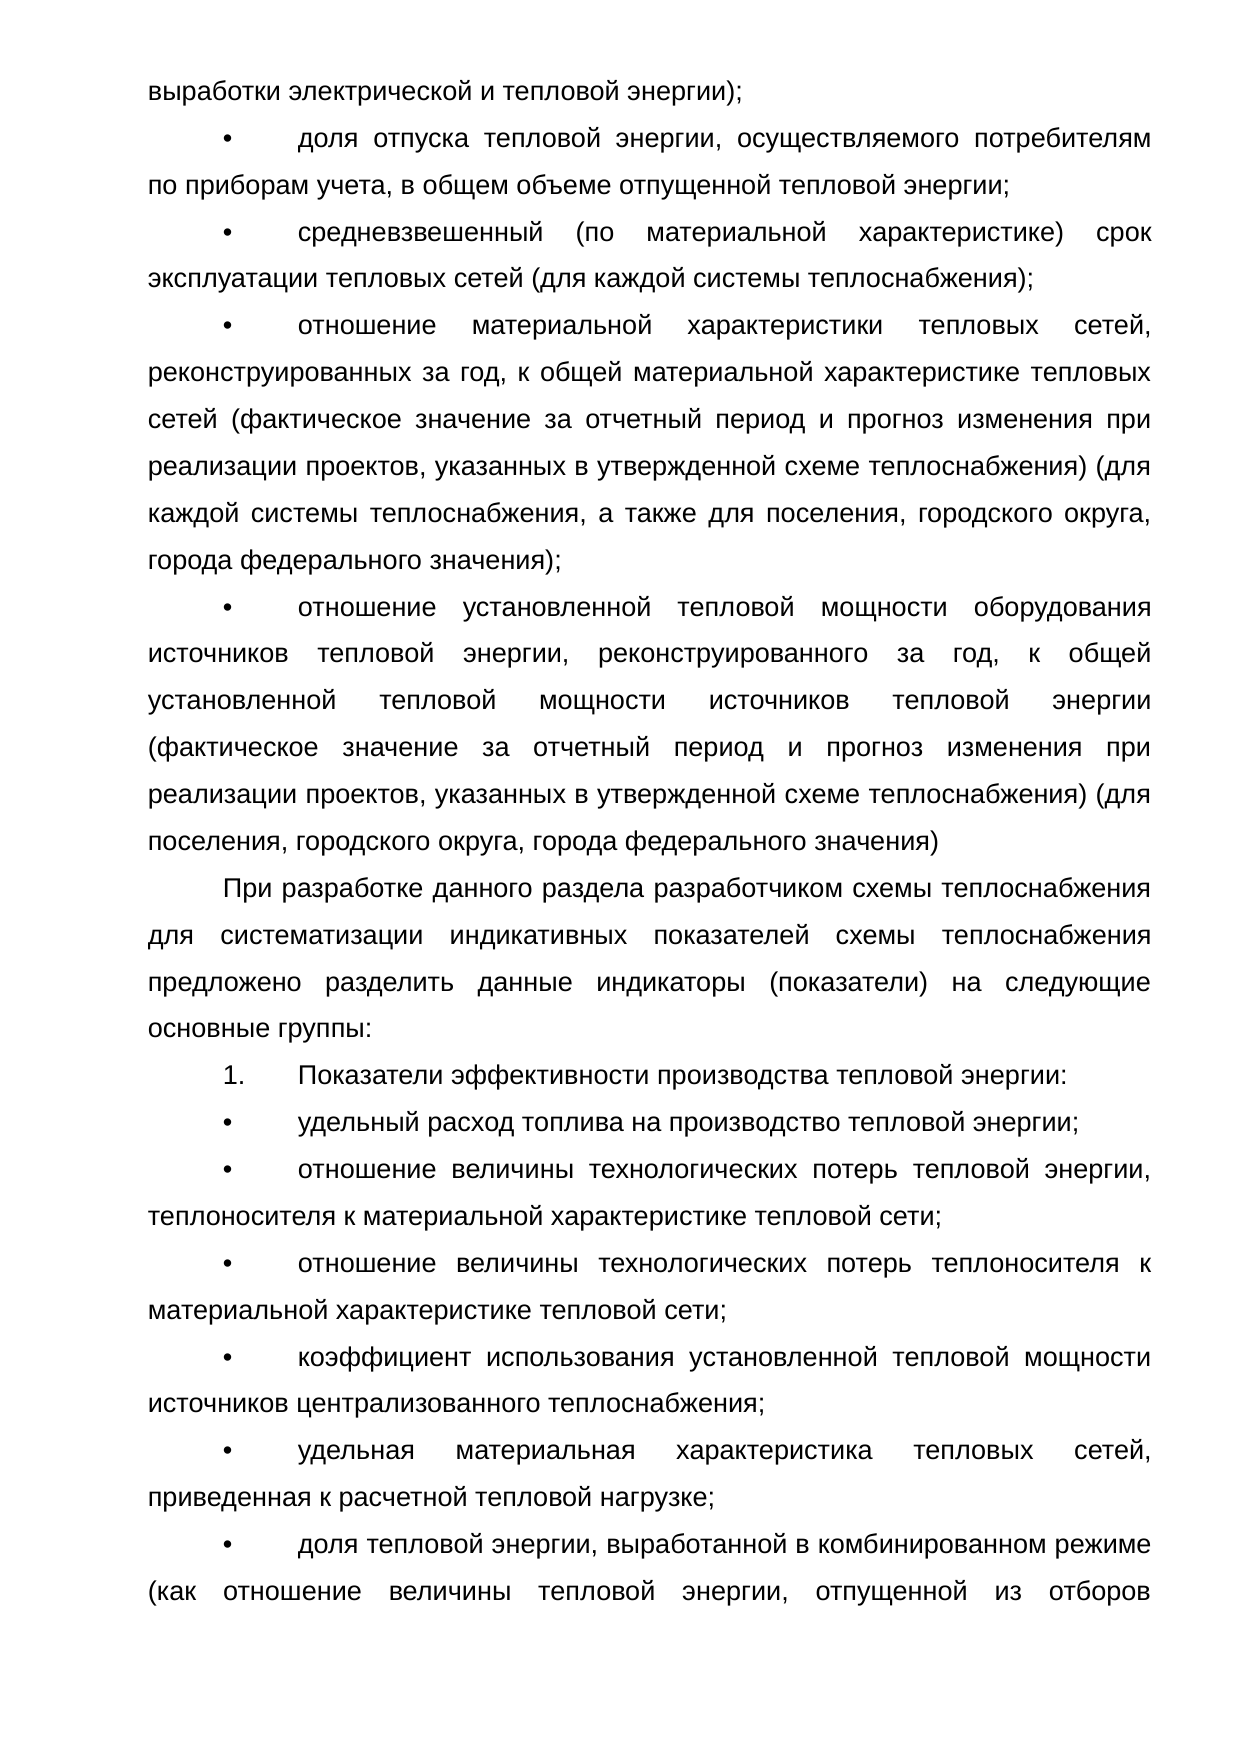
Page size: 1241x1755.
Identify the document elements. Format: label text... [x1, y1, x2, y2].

text • отношение величины технологических потерь тепловой энергии, теплоносителя к материальной характеристике тепловой сети; [148, 1153, 1152, 1231]
text • доля тепловой энергии, выработанной в комбинированном режиме (как отношение величины тепловой энергии, отпущенной из отборов [148, 1528, 1152, 1606]
text 1. Показатели эффективности производства тепловой энергии: [148, 1059, 1152, 1091]
text • отношение установленной тепловой мощности оборудования источников тепловой энергии, реконструированного за год, к общей установленной тепловой мощности источников тепловой энергии (фактическое значение за отчетный период и прогноз изменения при реализации проектов, указанных в утвержденной схеме теплоснабжения) (для поселения, городского округа, города федерального значения) [148, 591, 1152, 856]
text • средневзвешенный (по материальной характеристике) срок эксплуатации тепловых сетей (для каждой системы теплоснабжения); [148, 216, 1152, 294]
text При разработке данного раздела разработчиком схемы теплоснабжения для систематизации индикативных показателей схемы теплоснабжения предложено разделить данные индикаторы (показатели) на следующие основные группы: [148, 872, 1152, 1044]
text • отношение материальной характеристики тепловых сетей, реконструированных за год, к общей материальной характеристике тепловых сетей (фактическое значение за отчетный период и прогноз изменения при реализации проектов, указанных в утвержденной схеме теплоснабжения) (для каждой системы теплоснабжения, а также для поселения, городского округа, города федерального значения); [148, 309, 1152, 575]
text • доля отпуска тепловой энергии, осуществляемого потребителям по приборам учета, в общем объеме отпущенной тепловой энергии; [148, 122, 1152, 200]
text • коэффициент использования установленной тепловой мощности источников централизованного теплоснабжения; [148, 1341, 1152, 1419]
text выработки электрической и тепловой энергии); [148, 75, 1152, 106]
text • отношение величины технологических потерь теплоносителя к материальной характеристике тепловой сети; [148, 1247, 1152, 1325]
text • удельный расход топлива на производство тепловой энергии; [148, 1106, 1152, 1137]
text • удельная материальная характеристика тепловых сетей, приведенная к расчетной тепловой нагрузке; [148, 1434, 1152, 1512]
